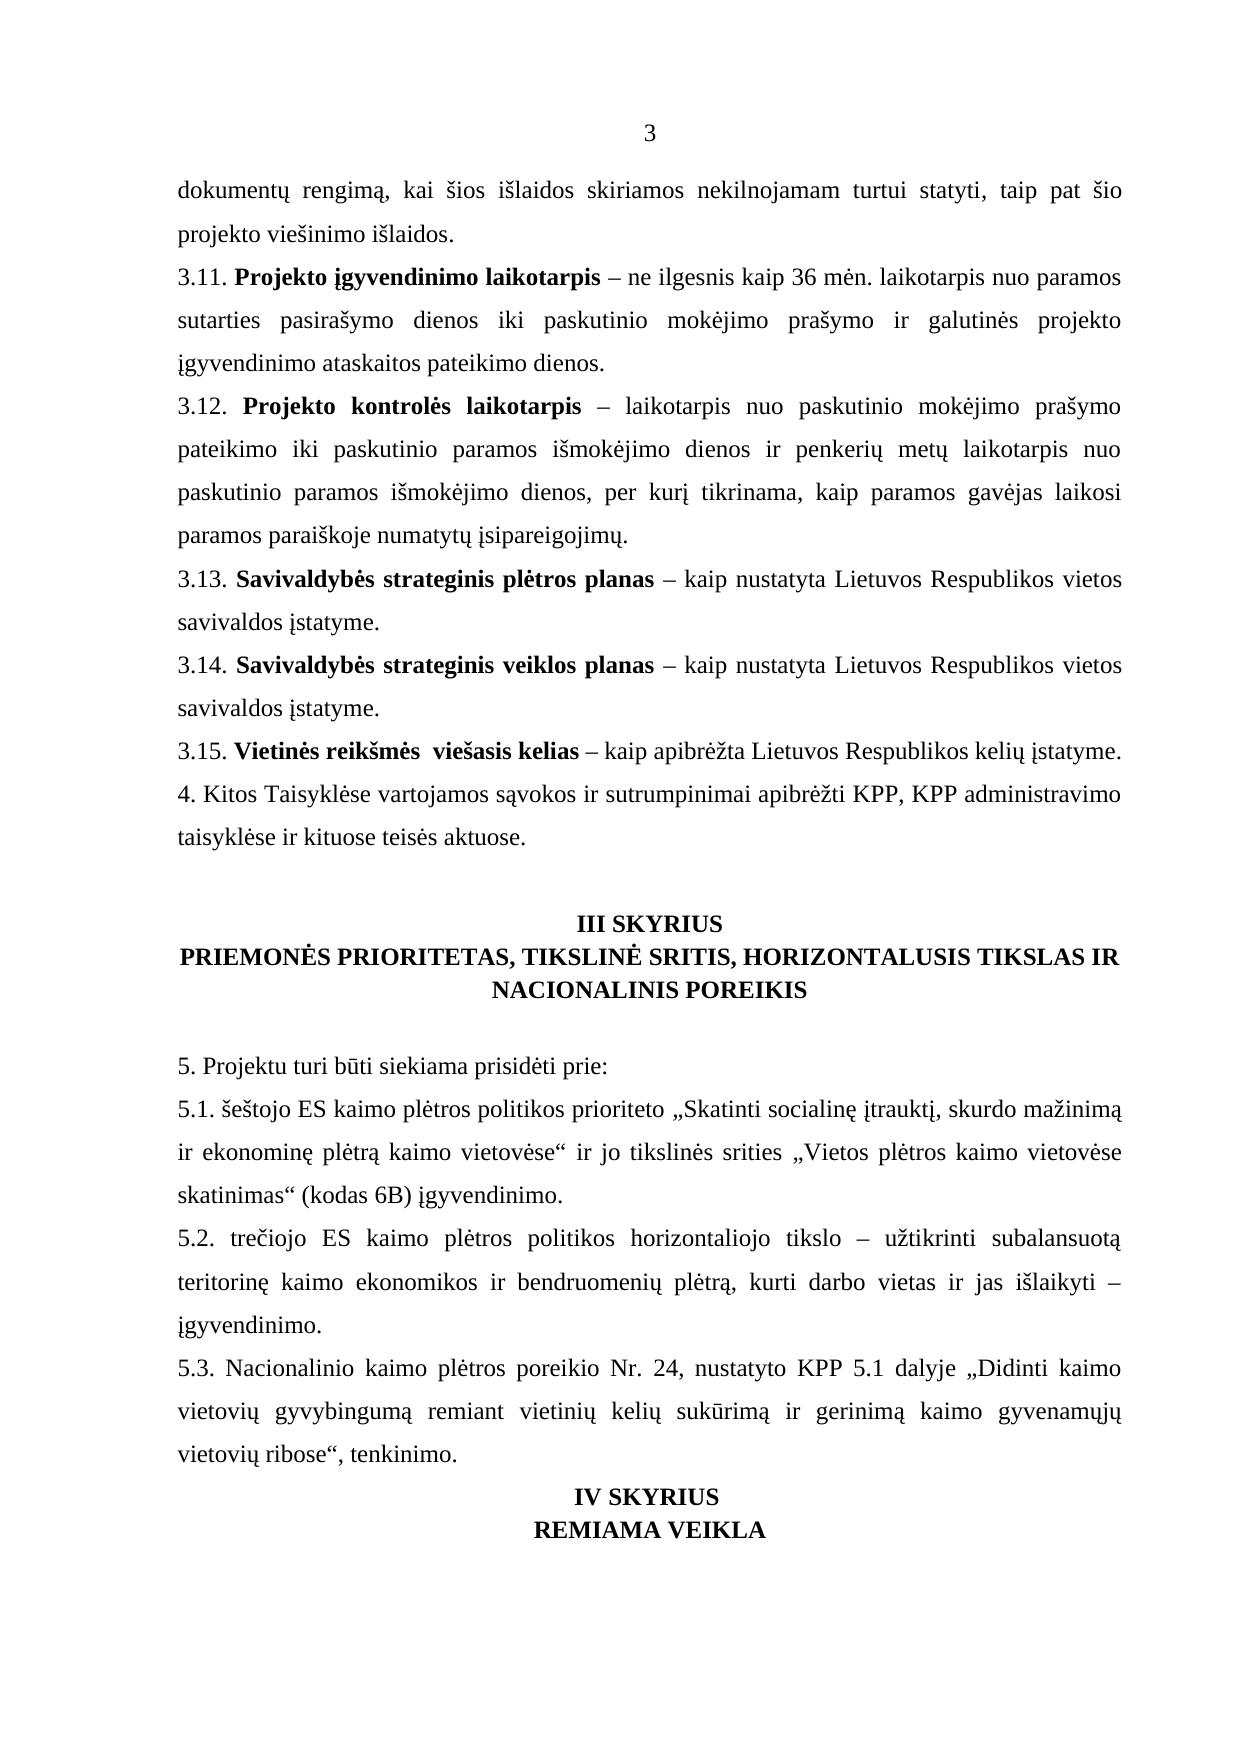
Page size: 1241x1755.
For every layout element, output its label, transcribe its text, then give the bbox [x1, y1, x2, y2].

text 3.15. Vietinės reikšmės viešasis kelias – kaip apibrėžta Lietuvos Respublikos kelių įstatyme. [177, 736, 1122, 765]
text REMIAMA VEIKLA [177, 1515, 1122, 1544]
text 5.1. šeštojo ES kaimo plėtros politikos prioriteto „Skatinti socialinę įtrauktį, skurdo mažinimą ir ekonominę plėtrą kaimo vietovėse“ ir jo tikslinės srities „Vietos plėtros kaimo vietovėse skatinimas“ (kodas 6B) įgyvendinimo. [177, 1094, 1122, 1209]
text 4. Kitos Taisyklėse vartojamos sąvokos ir sutrumpinimai apibrėžti KPP, KPP administravimo taisyklėse ir kituose teisės aktuose. [177, 779, 1122, 851]
text PRIEMONĖS PRIORITETAS, TIKSLINĖ SRITIS, HORIZONTALUSIS TIKSLAS IR NACIONALINIS POREIKIS [177, 942, 1122, 1003]
text 3.11. Projekto įgyvendinimo laikotarpis – ne ilgesnis kaip 36 mėn. laikotarpis nuo paramos sutarties pasirašymo dienos iki paskutinio mokėjimo prašymo ir galutinės projekto įgyvendinimo ataskaitos pateikimo dienos. [177, 262, 1122, 377]
text 3.12. Projekto kontrolės laikotarpis – laikotarpis nuo paskutinio mokėjimo prašymo pateikimo iki paskutinio paramos išmokėjimo dienos ir penkerių metų laikotarpis nuo paskutinio paramos išmokėjimo dienos, per kurį tikrinama, kaip paramos gavėjas laikosi paramos paraiškoje numatytų įsipareigojimų. [177, 391, 1122, 549]
text III SKYRIUS [177, 909, 1122, 937]
text 5.3. Nacionalinio kaimo plėtros poreikio Nr. 24, nustatyto KPP 5.1 dalyje „Didinti kaimo vietovių gyvybingumą remiant vietinių kelių sukūrimą ir gerinimą kaimo gyvenamųjų vietovių ribose“, tenkinimo. [177, 1353, 1122, 1468]
text 5. Projektu turi būti siekiama prisidėti prie: [177, 1051, 1122, 1080]
text 3.14. Savivaldybės strateginis veiklos planas – kaip nustatyta Lietuvos Respublikos vietos savivaldos įstatyme. [177, 650, 1122, 722]
text IV SKYRIUS [177, 1482, 1122, 1511]
text 3.13. Savivaldybės strateginis plėtros planas – kaip nustatyta Lietuvos Respublikos vietos savivaldos įstatyme. [177, 564, 1122, 636]
text dokumentų rengimą, kai šios išlaidos skiriamos nekilnojamam turtui statyti, taip pat šio projekto viešinimo išlaidos. [177, 176, 1122, 247]
text 5.2. trečiojo ES kaimo plėtros politikos horizontaliojo tikslo – užtikrinti subalansuotą teritorinę kaimo ekonomikos ir bendruomenių plėtrą, kurti darbo vietas ir jas išlaikyti – įgyvendinimo. [177, 1223, 1122, 1338]
